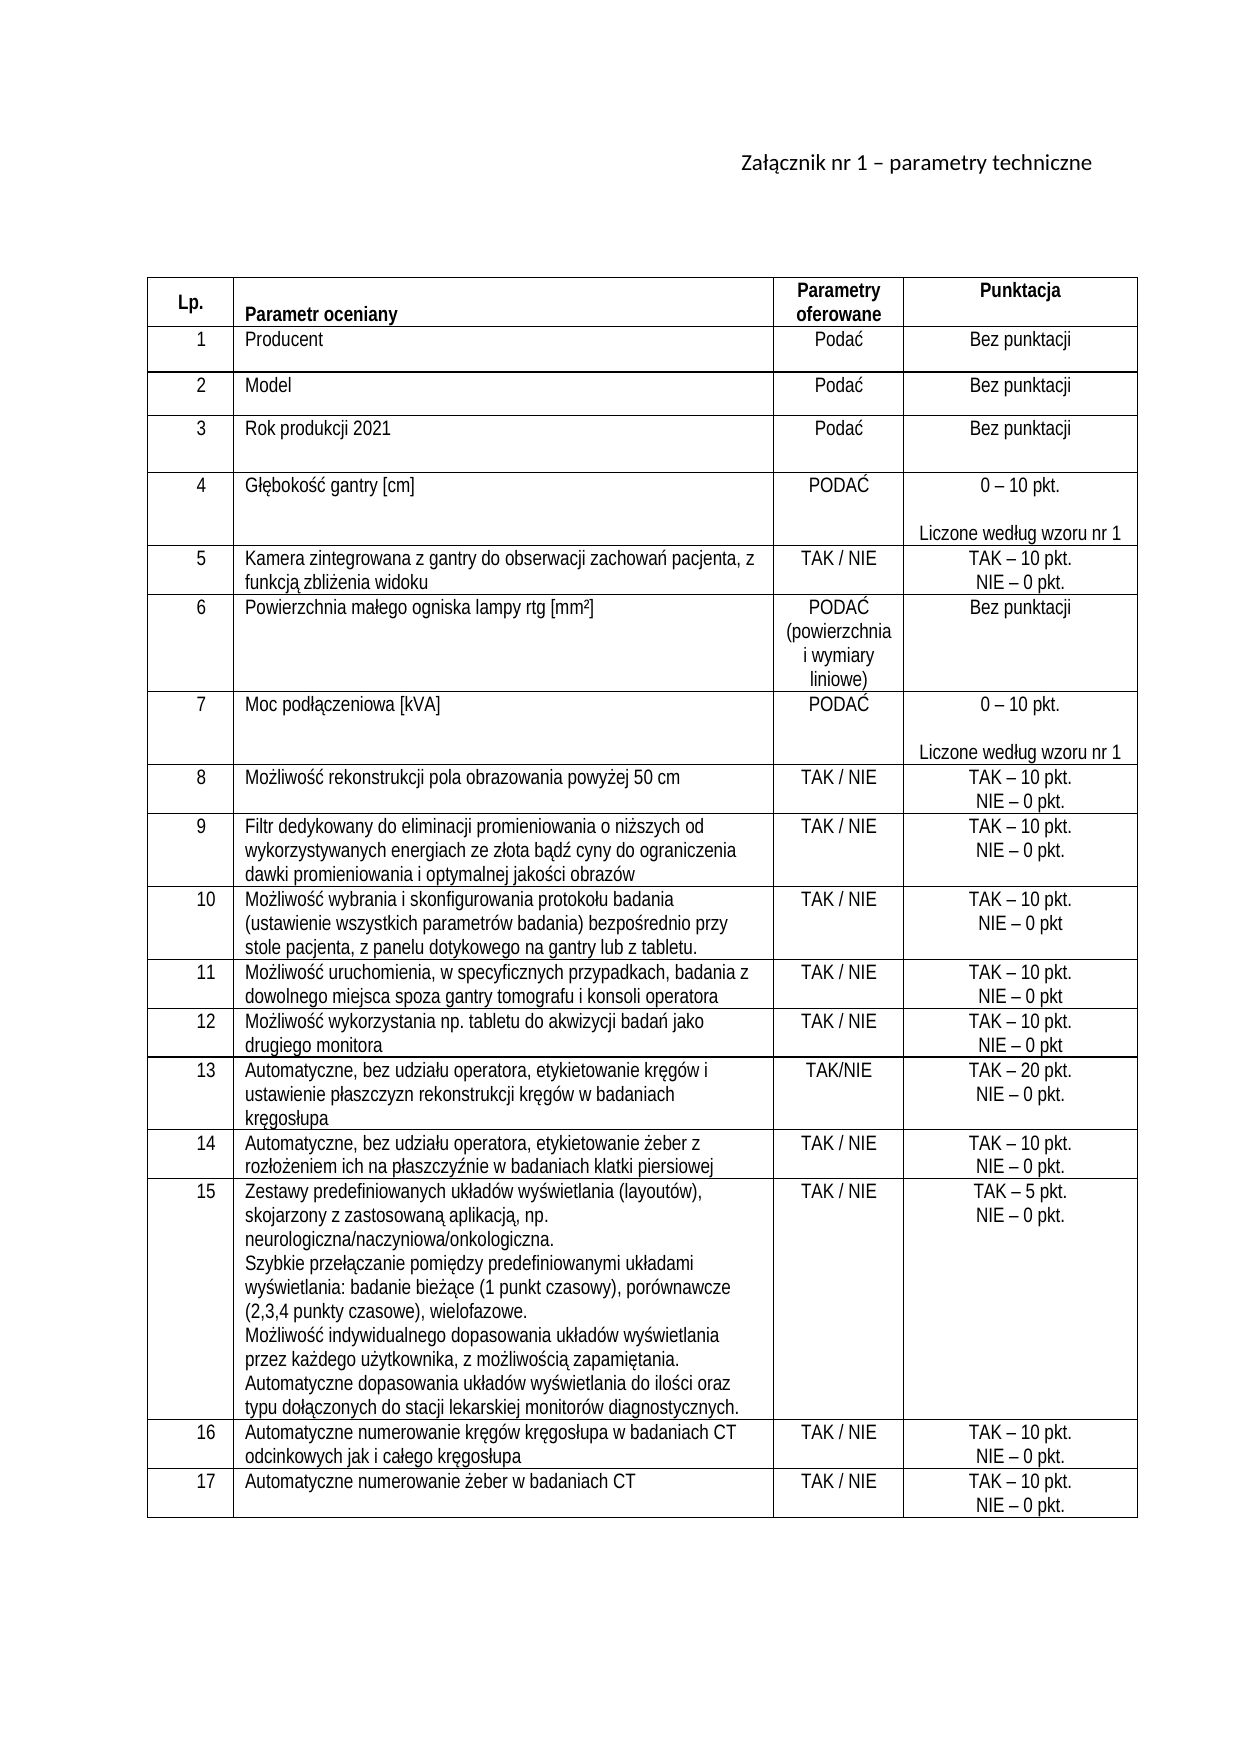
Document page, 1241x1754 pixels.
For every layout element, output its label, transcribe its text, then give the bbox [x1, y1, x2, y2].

table_header Parametry oferowane [774, 278, 903, 326]
table_header Parametr oceniany [234, 278, 773, 326]
table_cell TAK / NIE [774, 960, 903, 1007]
table_cell Filtr dedykowany do eliminacji promieniowania o niższych od wykorzystywanych energiach ze złota bądź cyny do ograniczenia dawki promieniowania i optymalnej jakości obrazów [234, 814, 773, 886]
table_cell TAK / NIE [774, 1179, 903, 1419]
table_cell TAK / NIE [774, 814, 903, 886]
table_cell Podać [774, 373, 903, 415]
table_cell Bez punktacji [904, 373, 1137, 415]
table_cell Automatyczne, bez udziału operatora, etykietowanie kręgów i ustawienie płaszczyzn rekonstrukcji kręgów w badaniach kręgosłupa [234, 1058, 773, 1129]
table_cell Możliwość rekonstrukcji pola obrazowania powyżej 50 cm [234, 765, 773, 813]
table_cell 21 [148, 1058, 233, 1129]
table_cell TAK – 10 pkt. NIE – 0 pkt [904, 887, 1137, 958]
table_header Punktacja [904, 278, 1137, 326]
table_cell TAK / NIE [774, 1420, 903, 1468]
table_cell [148, 327, 233, 371]
table_cell TAK – 10 pkt. NIE – 0 pkt [904, 960, 1137, 1007]
table_cell Moc podłączeniowa [kVA] [234, 692, 773, 764]
table_cell 5 [148, 1009, 233, 1056]
table_cell TAK – 10 pkt. NIE – 0 pkt. [904, 814, 1137, 886]
table_cell TAK/NIE [774, 1058, 903, 1129]
table_cell Podać [774, 416, 903, 472]
table_cell PODAĆ [774, 473, 903, 545]
table_cell [148, 416, 233, 472]
table_cell Możliwość wybrania i skonfigurowania protokołu badania (ustawienie wszystkich parametrów badania) bezpośrednio przy stole pacjenta, z panelu dotykowego na gantry lub z tabletu. [234, 887, 773, 958]
table_cell 4 [148, 960, 233, 1007]
table_cell 2 [148, 473, 233, 545]
table_cell TAK – 20 pkt. NIE – 0 pkt. [904, 1058, 1137, 1129]
table_cell Możliwość uruchomienia, w specyficznych przypadkach, badania z dowolnego miejsca spoza gantry tomografu i konsoli operatora [234, 960, 773, 1007]
table_cell 13 [148, 1179, 233, 1419]
table_cell TAK – 5 pkt. NIE – 0 pkt. [904, 1179, 1137, 1419]
table_cell 3 [148, 887, 233, 958]
table_cell TAK / NIE [774, 1469, 903, 1517]
table_cell Bez punktacji [904, 595, 1137, 691]
table_cell TAK – 10 pkt. NIE – 0 pkt. [904, 1420, 1137, 1468]
table_header Lp. [148, 278, 233, 326]
table_cell Możliwość wykorzystania np. tabletu do akwizycji badań jako drugiego monitora [234, 1009, 773, 1056]
table_cell TAK / NIE [774, 546, 903, 594]
table_cell Producent [234, 327, 773, 371]
table_cell [148, 373, 233, 415]
table_cell Automatyczne, bez udziału operatora, etykietowanie żeber z rozłożeniem ich na płaszczyźnie w badaniach klatki piersiowej [234, 1130, 773, 1178]
table_cell Bez punktacji [904, 416, 1137, 472]
table_cell 5 [148, 595, 233, 691]
table_cell Automatyczne numerowanie żeber w badaniach CT [234, 1469, 773, 1517]
table_cell TAK – 10 pkt. NIE – 0 pkt. [904, 1469, 1137, 1517]
table_cell 15 [148, 814, 233, 886]
table_cell PODAĆ (powierzchnia i wymiary liniowe) [774, 595, 903, 691]
table_cell TAK / NIE [774, 765, 903, 813]
table_cell TAK – 10 pkt. NIE – 0 pkt. [904, 765, 1137, 813]
table_cell 8 [148, 765, 233, 813]
table_cell TAK / NIE [774, 1009, 903, 1056]
table_cell 16 [148, 1420, 233, 1468]
table_cell 22 [148, 1130, 233, 1178]
table_cell TAK – 10 pkt. NIE – 0 pkt [904, 1009, 1137, 1056]
table_cell Automatyczne numerowanie kręgów kręgosłupa w badaniach CT odcinkowych jak i całego kręgosłupa [234, 1420, 773, 1468]
table_cell 4 [148, 546, 233, 594]
table_cell TAK / NIE [774, 887, 903, 958]
table_cell Kamera zintegrowana z gantry do obserwacji zachowań pacjenta, z funkcją zbliżenia widoku [234, 546, 773, 594]
table_cell Podać [774, 327, 903, 371]
table_cell 0 – 10 pkt. Liczone według wzoru nr 1 [904, 692, 1137, 764]
table_cell TAK / NIE [774, 1130, 903, 1178]
table_cell Bez punktacji [904, 327, 1137, 371]
table_cell 7 [148, 692, 233, 764]
table_cell PODAĆ [774, 692, 903, 764]
table_cell TAK – 10 pkt. NIE – 0 pkt. [904, 1130, 1137, 1178]
table_cell Model [234, 373, 773, 415]
table_cell 17 [148, 1469, 233, 1517]
table_cell 0 – 10 pkt. Liczone według wzoru nr 1 [904, 473, 1137, 545]
table_cell Rok produkcji 2021 [234, 416, 773, 472]
table_cell Zestawy predefiniowanych układów wyświetlania (layoutów), skojarzony z zastosowaną aplikacją, np. neurologiczna/naczyniowa/onkologiczna. Szybkie przełączanie pomiędzy predefiniowanymi układami wyświetlania: badanie bieżące (1 punkt czasowy), porównawcze (2,3,4 punkty czasowe), wielofazowe. Możliwość indywidualnego dopasowania układów wyświetlania przez każdego użytkownika, z możliwością zapamiętania. Automatyczne dopasowania układów wyświetlania do ilości oraz typu dołączonych do stacji lekarskiej monitorów diagnostycznych. [234, 1179, 773, 1419]
table_cell Powierzchnia małego ogniska lampy rtg [mm²] [234, 595, 773, 691]
table_cell Głębokość gantry [cm] [234, 473, 773, 545]
table_cell TAK – 10 pkt. NIE – 0 pkt. [904, 546, 1137, 594]
